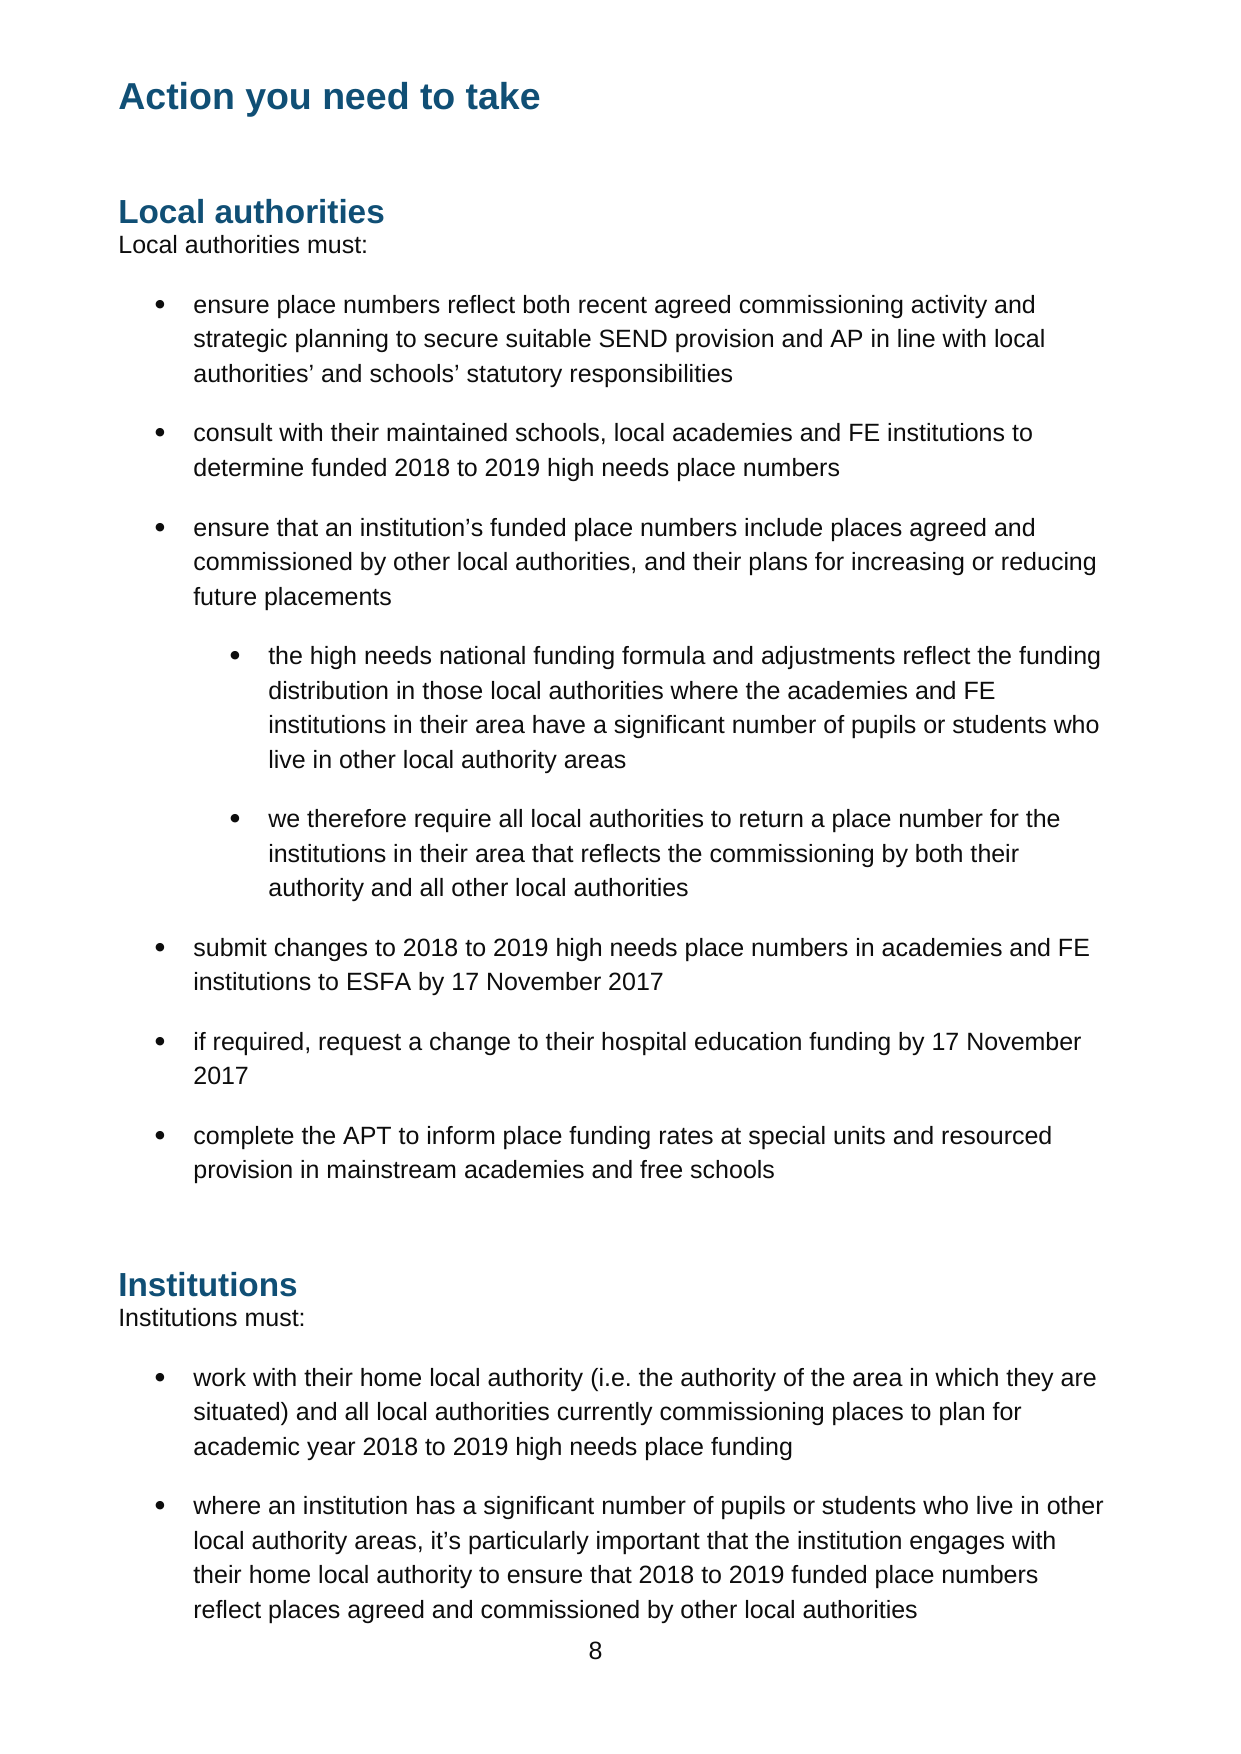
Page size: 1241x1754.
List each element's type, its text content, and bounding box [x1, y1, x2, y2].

list if required, request a change to their hospital education funding by 17 November 2017 [156, 1027, 1107, 1090]
list work with their home local authority (i.e. the authority of the area in which they are situated) and all local authorities currently commissioning places to plan for academic year 2018 to 2019 high needs place funding [156, 1363, 1107, 1461]
list we therefore require all local authorities to return a place number for the institutions in their area that reflects the commissioning by both their authority and all other local authorities [231, 804, 1107, 902]
text Institutions must: [118, 1303, 1107, 1332]
list ensure place numbers reflect both recent agreed commissioning activity and strategic planning to secure suitable SEND provision and AP in line with local authorities’ and schools’ statutory responsibilities [156, 290, 1107, 388]
subtitle Institutions [118, 1265, 1107, 1303]
list consult with their maintained schools, local academies and FE institutions to determine funded 2018 to 2019 high needs place numbers [156, 418, 1107, 482]
list where an institution has a significant number of pupils or students who live in other local authority areas, it’s particularly important that the institution engages with their home local authority to ensure that 2018 to 2019 funded place numbers reflect places agreed and commissioned by other local authorities [156, 1491, 1107, 1623]
list complete the APT to inform place funding rates at special units and resourced provision in mainstream academies and free schools [156, 1121, 1107, 1184]
list submit changes to 2018 to 2019 high needs place numbers in academies and FE institutions to ESFA by 17 November 2017 [156, 933, 1107, 996]
subtitle Action you need to take [118, 74, 1107, 117]
subtitle Local authorities [118, 192, 1107, 230]
list ensure that an institution’s funded place numbers include places agreed and commissioned by other local authorities, and their plans for increasing or reducing future placements [156, 512, 1107, 610]
list the high needs national funding formula and adjustments reflect the funding distribution in those local authorities where the academies and FE institutions in their area have a significant number of pupils or students who live in other local authority areas [231, 641, 1107, 773]
text Local authorities must: [118, 230, 1107, 259]
